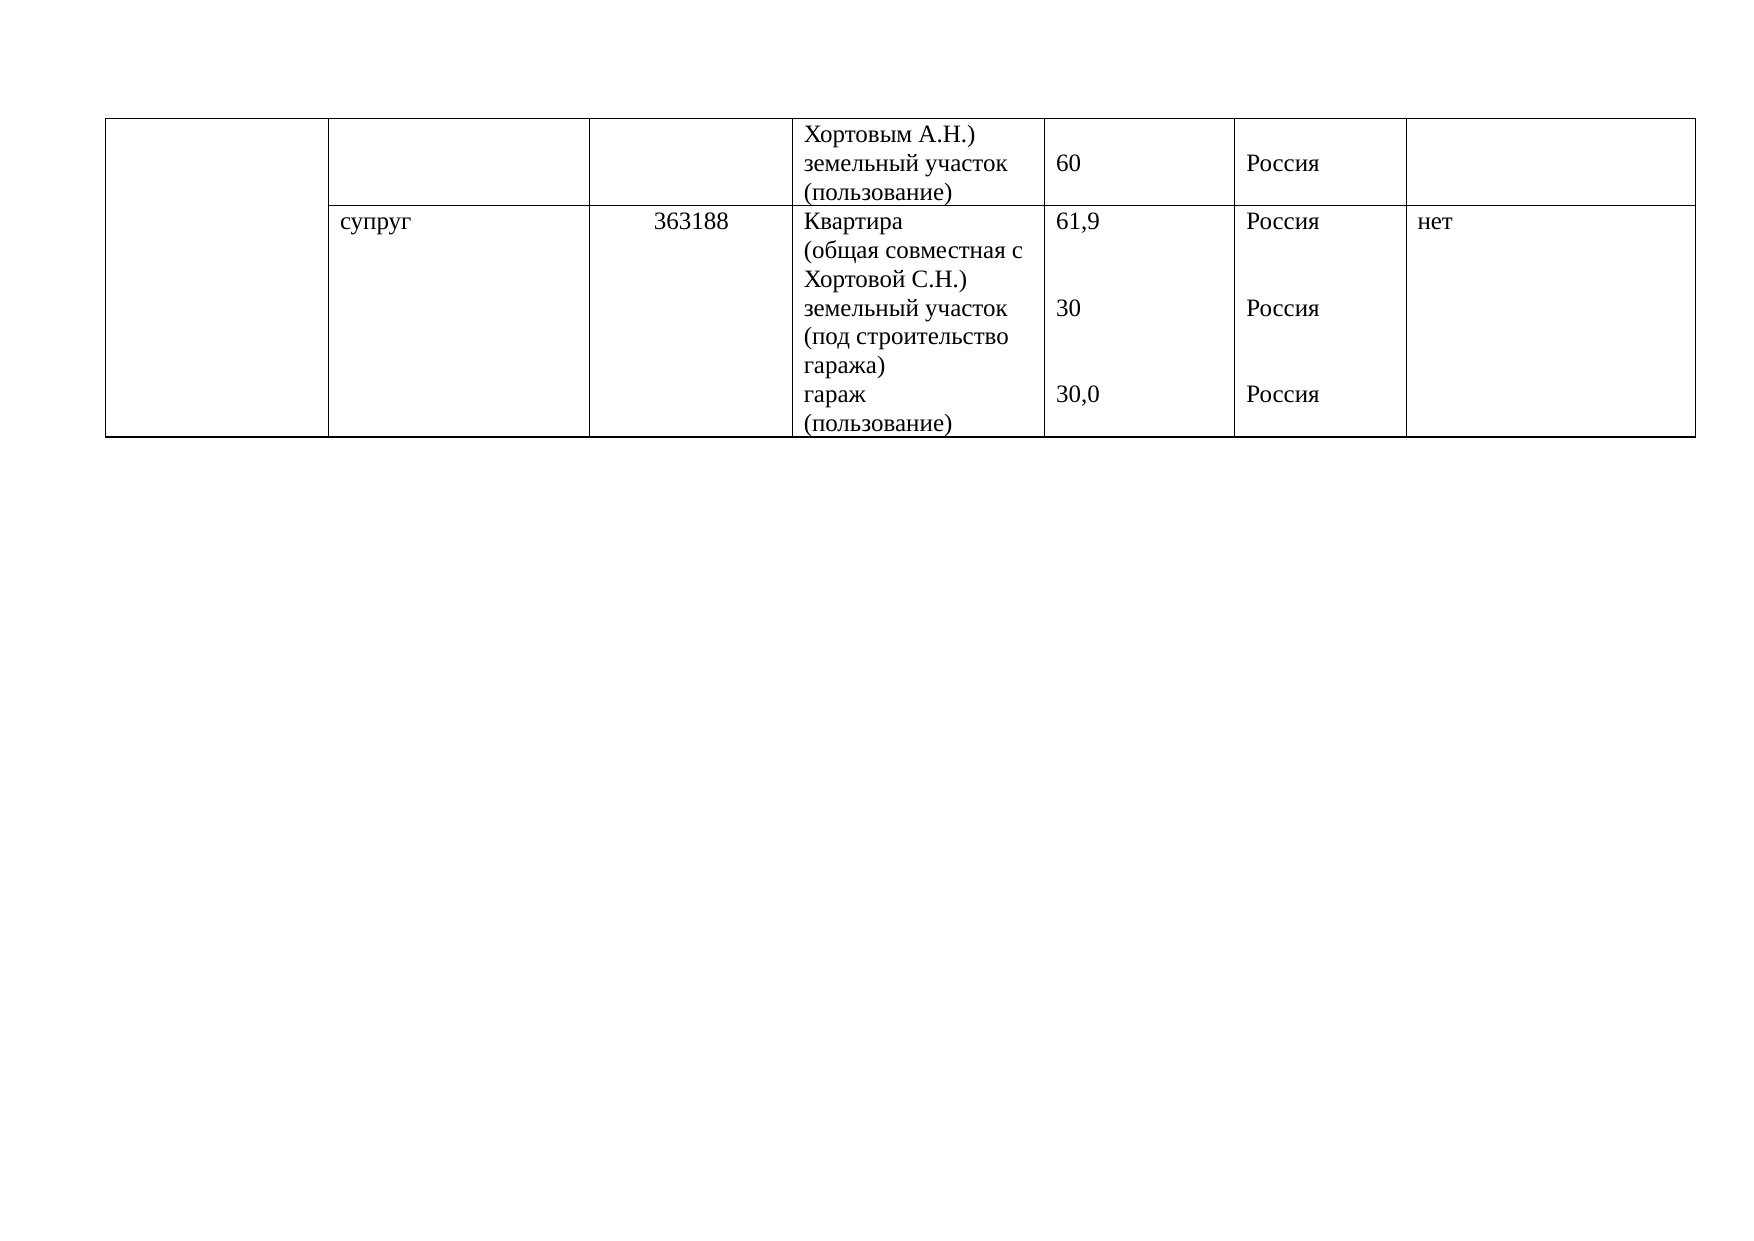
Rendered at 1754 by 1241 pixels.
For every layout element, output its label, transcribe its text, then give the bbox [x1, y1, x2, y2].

table_cell супруг [329, 206, 589, 436]
table_cell [1407, 119, 1695, 205]
table_cell 363188 [590, 206, 792, 436]
table_cell 60 [1045, 119, 1234, 205]
table_cell нет [1407, 206, 1695, 436]
table_cell Хортовым А.Н.) земельный участок (пользование) [793, 119, 1044, 205]
table_cell Россия Россия Россия [1235, 206, 1406, 436]
table_cell [106, 119, 328, 436]
table_cell [329, 119, 589, 205]
table_cell [590, 119, 792, 205]
table_cell Квартира (общая совместная с Хортовой С.Н.) земельный участок (под строительство гаража) гараж (пользование) [793, 206, 1044, 436]
table_cell Россия [1235, 119, 1406, 205]
table_cell 61,9 30 30,0 [1045, 206, 1234, 436]
